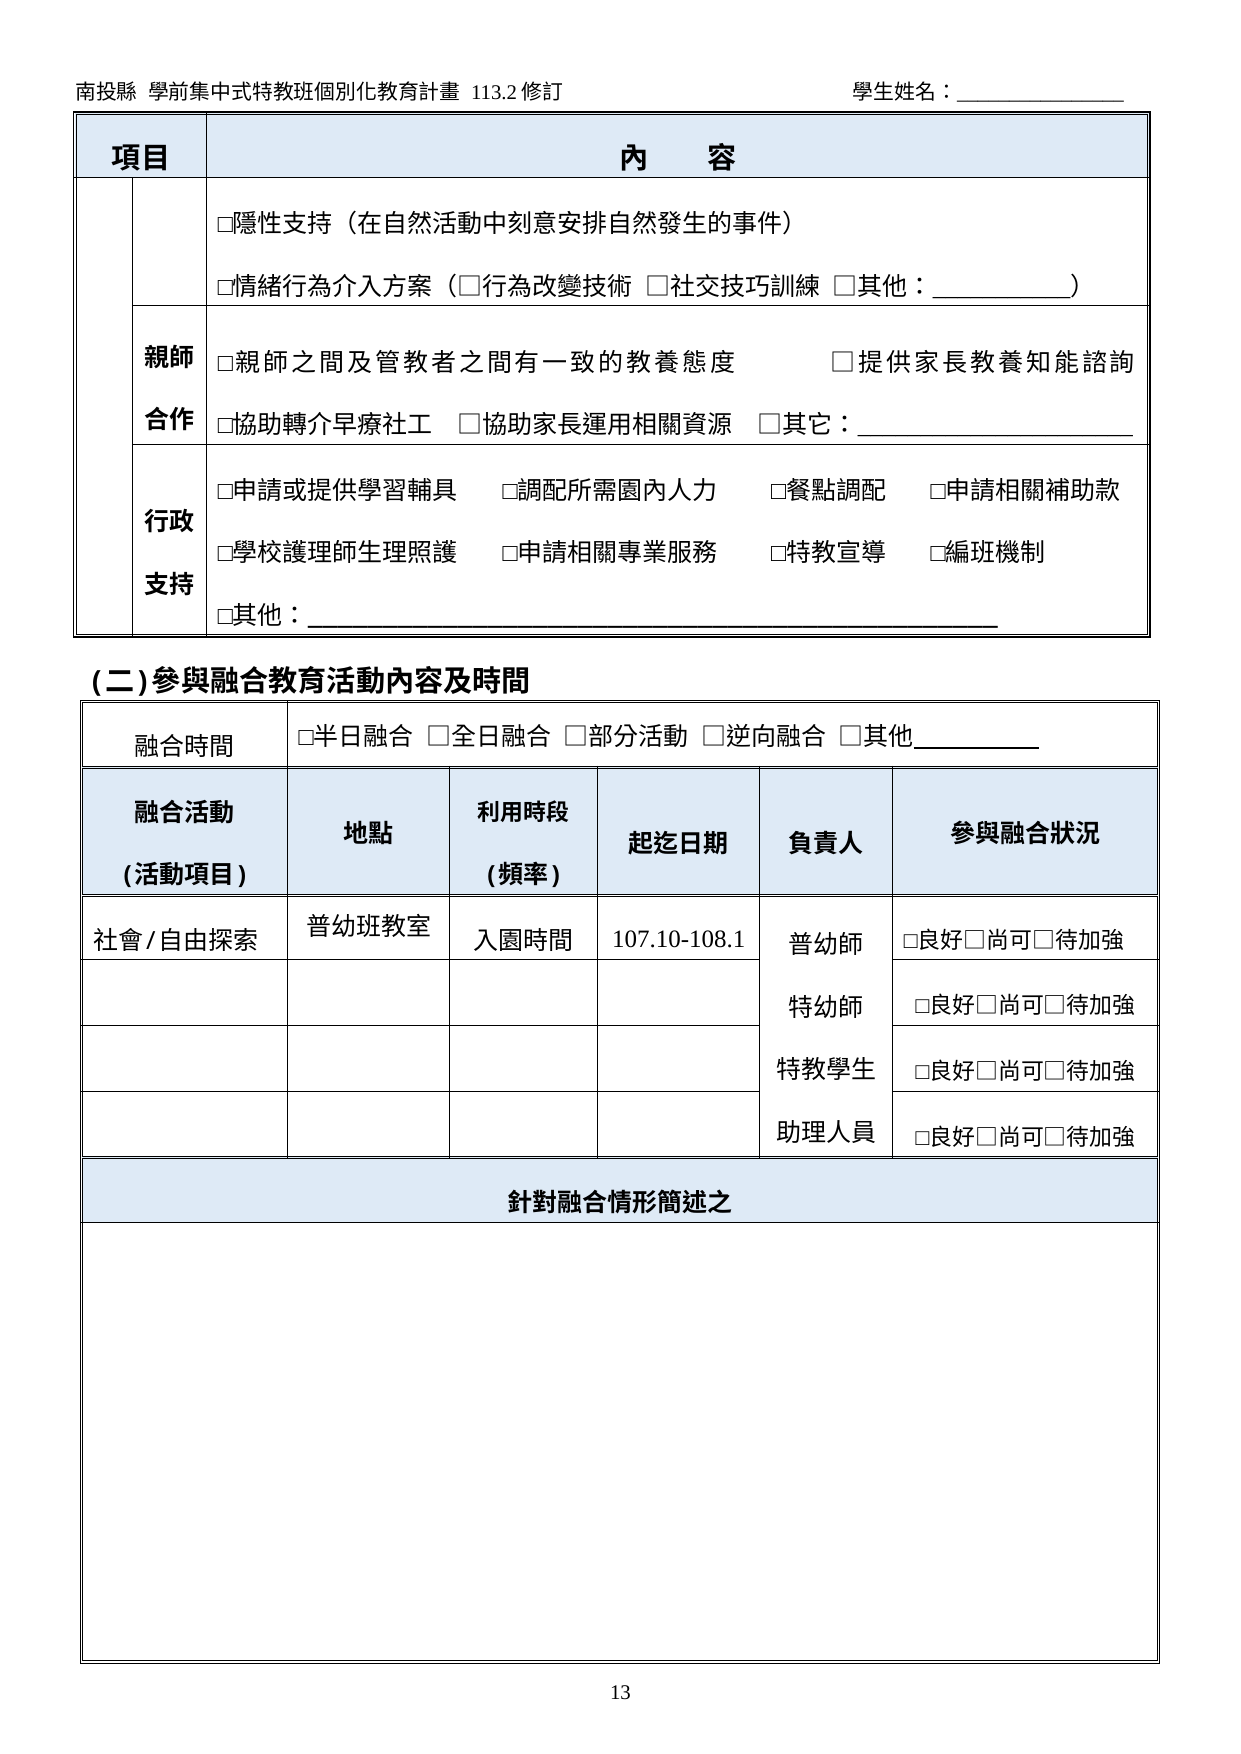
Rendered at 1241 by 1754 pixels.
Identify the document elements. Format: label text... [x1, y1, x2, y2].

table_cell 負責人 [760, 769, 892, 894]
table_cell [598, 1092, 759, 1156]
table_cell 普幼班教室 [288, 897, 449, 959]
table_header 項目 [77, 115, 206, 177]
table_cell 起迄日期 [598, 769, 759, 894]
table_cell [288, 1092, 449, 1156]
table_cell 社會/自由探索 [83, 897, 287, 959]
table_cell [450, 960, 597, 1025]
table_cell [598, 960, 759, 1025]
table_cell □良好□尚可□待加強 [893, 1026, 1157, 1091]
table_cell [288, 960, 449, 1025]
table_cell □良好□尚可□待加強 [893, 897, 1157, 959]
table_cell [288, 1026, 449, 1091]
table_cell [77, 178, 132, 634]
table_cell [83, 1092, 287, 1156]
table_cell [450, 1026, 597, 1091]
table_cell 入園時間 [450, 897, 597, 959]
table_cell [133, 178, 206, 305]
table_cell [83, 1026, 287, 1091]
table_header 內容 [207, 115, 1147, 177]
table_cell □良好□尚可□待加強 [893, 960, 1157, 1025]
table_cell □親師之間及管教者之間有一致的教養態度 □提供家長教養知能諮詢 □協助轉介早療社工 □協助家長運用相關資源 □其它：______________________ [207, 306, 1147, 444]
table_header □半日融合 □全日融合 □部分活動 □逆向融合 □其他 [288, 703, 1157, 766]
table_cell 融合活動 (活動項目) [83, 769, 287, 894]
table_cell 針對融合情形簡述之 [83, 1159, 1157, 1222]
table_cell 普幼師 特幼師 特教學生 助理人員 [760, 897, 892, 1156]
table_cell [83, 960, 287, 1025]
table_cell [83, 1223, 1157, 1660]
table_cell [598, 1026, 759, 1091]
table_cell [450, 1092, 597, 1156]
table_cell 地點 [288, 769, 449, 894]
table_cell □良好□尚可□待加強 [893, 1092, 1157, 1156]
table_cell □隱性支持（在自然活動中刻意安排自然發生的事件） □情緒行為介入方案（□行為改變技術 □社交技巧訓練 □其他：___________） [207, 178, 1147, 305]
table_header 融合時間 [83, 703, 287, 766]
table_cell 參與融合狀況 [893, 769, 1157, 894]
text (二)參與融合教育活動內容及時間 [87, 637, 1165, 700]
table_cell □申請或提供學習輔具 □調配所需園內人力 □餐點調配 □申請相關補助款 □學校護理師生理照護 □申請相關專業服務 □特教宣導 □編班機制 □其他：______________________________________________ [207, 445, 1147, 634]
table_cell 107.10-108.1 [598, 897, 759, 959]
table_cell 利用時段 (頻率) [450, 769, 597, 894]
table_cell 親師合作 [133, 306, 206, 444]
table_cell 行政支持 [133, 445, 206, 634]
